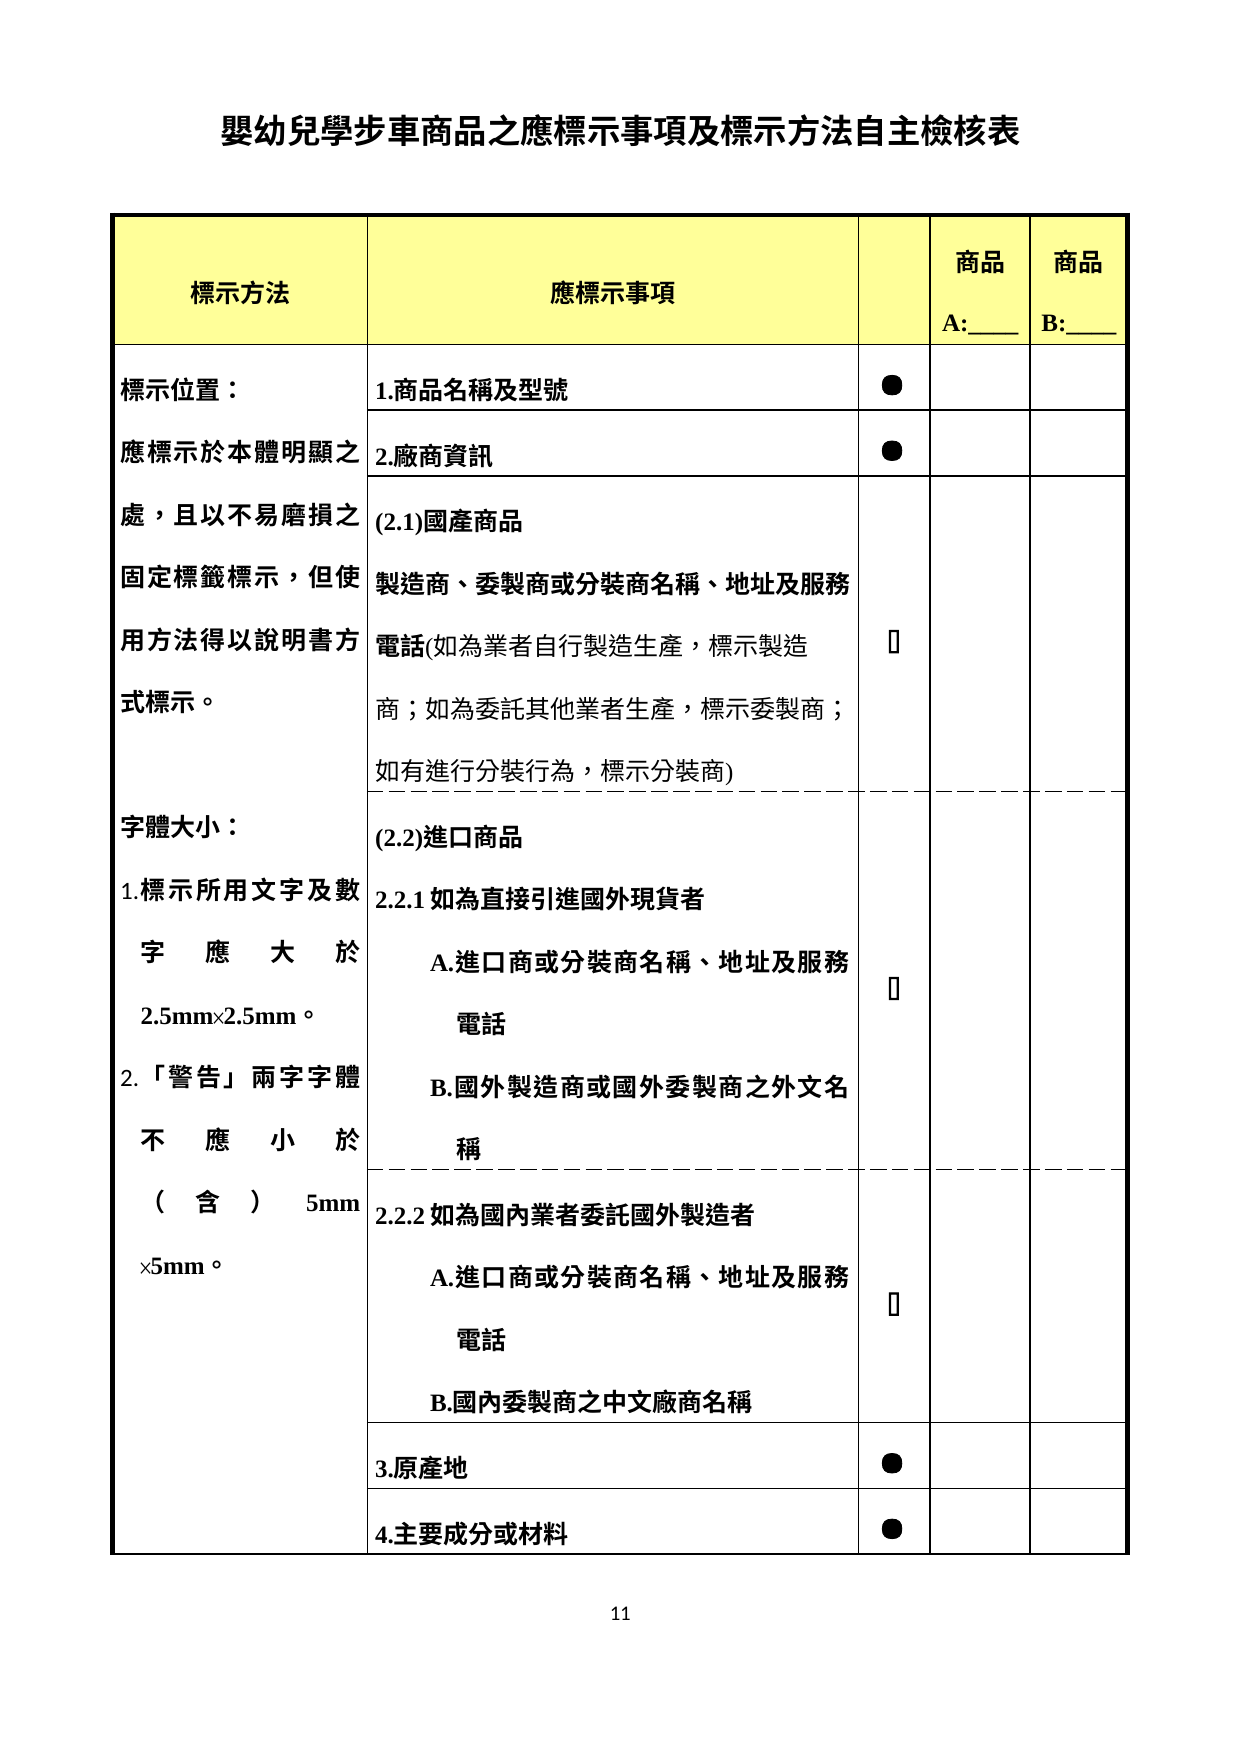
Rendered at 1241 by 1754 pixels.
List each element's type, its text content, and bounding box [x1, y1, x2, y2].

table_header 商品A:____ [931, 217, 1029, 344]
table_cell [1031, 1489, 1125, 1553]
table_cell [931, 345, 1029, 409]
table_cell [931, 1423, 1029, 1487]
table_cell [1031, 791, 1125, 1169]
table_cell [931, 791, 1029, 1169]
table_cell  [859, 345, 929, 409]
table_header [859, 217, 929, 344]
table_cell [1031, 411, 1125, 475]
table_header 應標示事項 [368, 217, 858, 344]
table_cell 2.廠商資訊 [368, 411, 858, 475]
table_cell  [859, 1489, 929, 1553]
table_cell 4.主要成分或材料 [368, 1489, 858, 1553]
table_cell [931, 1489, 1029, 1553]
table_cell  [859, 1169, 929, 1422]
table_cell [1031, 1169, 1125, 1422]
table_cell  [859, 411, 929, 475]
table_cell [931, 477, 1029, 791]
table_header 標示方法 [115, 217, 367, 344]
table_header 商品B:____ [1031, 217, 1125, 344]
table_cell [931, 411, 1029, 475]
table_cell 2.2.2如為國內業者委託國外製造者 A.進口商或分裝商名稱、地址及服務電話 B.國內委製商之中文廠商名稱 [368, 1169, 858, 1422]
text 嬰幼兒學步車商品之應標示事項及標示方法自主檢核表 [112, 87, 1128, 150]
table_cell 1.商品名稱及型號 [368, 345, 858, 409]
table_cell  [859, 1423, 929, 1487]
table_cell [1031, 1423, 1125, 1487]
table_cell  [859, 791, 929, 1169]
table_cell (2.2)進口商品 2.2.1如為直接引進國外現貨者 A.進口商或分裝商名稱、地址及服務電話 B.國外製造商或國外委製商之外文名稱 [368, 791, 858, 1169]
table_cell (2.1)國產商品 製造商、委製商或分裝商名稱、地址及服務電話(如為業者自行製造生產，標示製造商；如為委託其他業者生產，標示委製商；如有進行分裝行為，標示分裝商) [368, 477, 858, 791]
table_cell 標示位置： 應標示於本體明顯之處，且以不易磨損之固定標籤標示，但使用方法得以說明書方式標示。 字體大小： 標示所用文字及數字應大於2.5mm╳2.5mm。 「警告」兩字字體不應小於（含）5mm ╳5mm。 [115, 345, 367, 1553]
table_cell [1031, 345, 1125, 409]
table_cell [1031, 477, 1125, 791]
table_cell  [859, 477, 929, 791]
table_cell 3.原產地 [368, 1423, 858, 1487]
table_cell [931, 1169, 1029, 1422]
